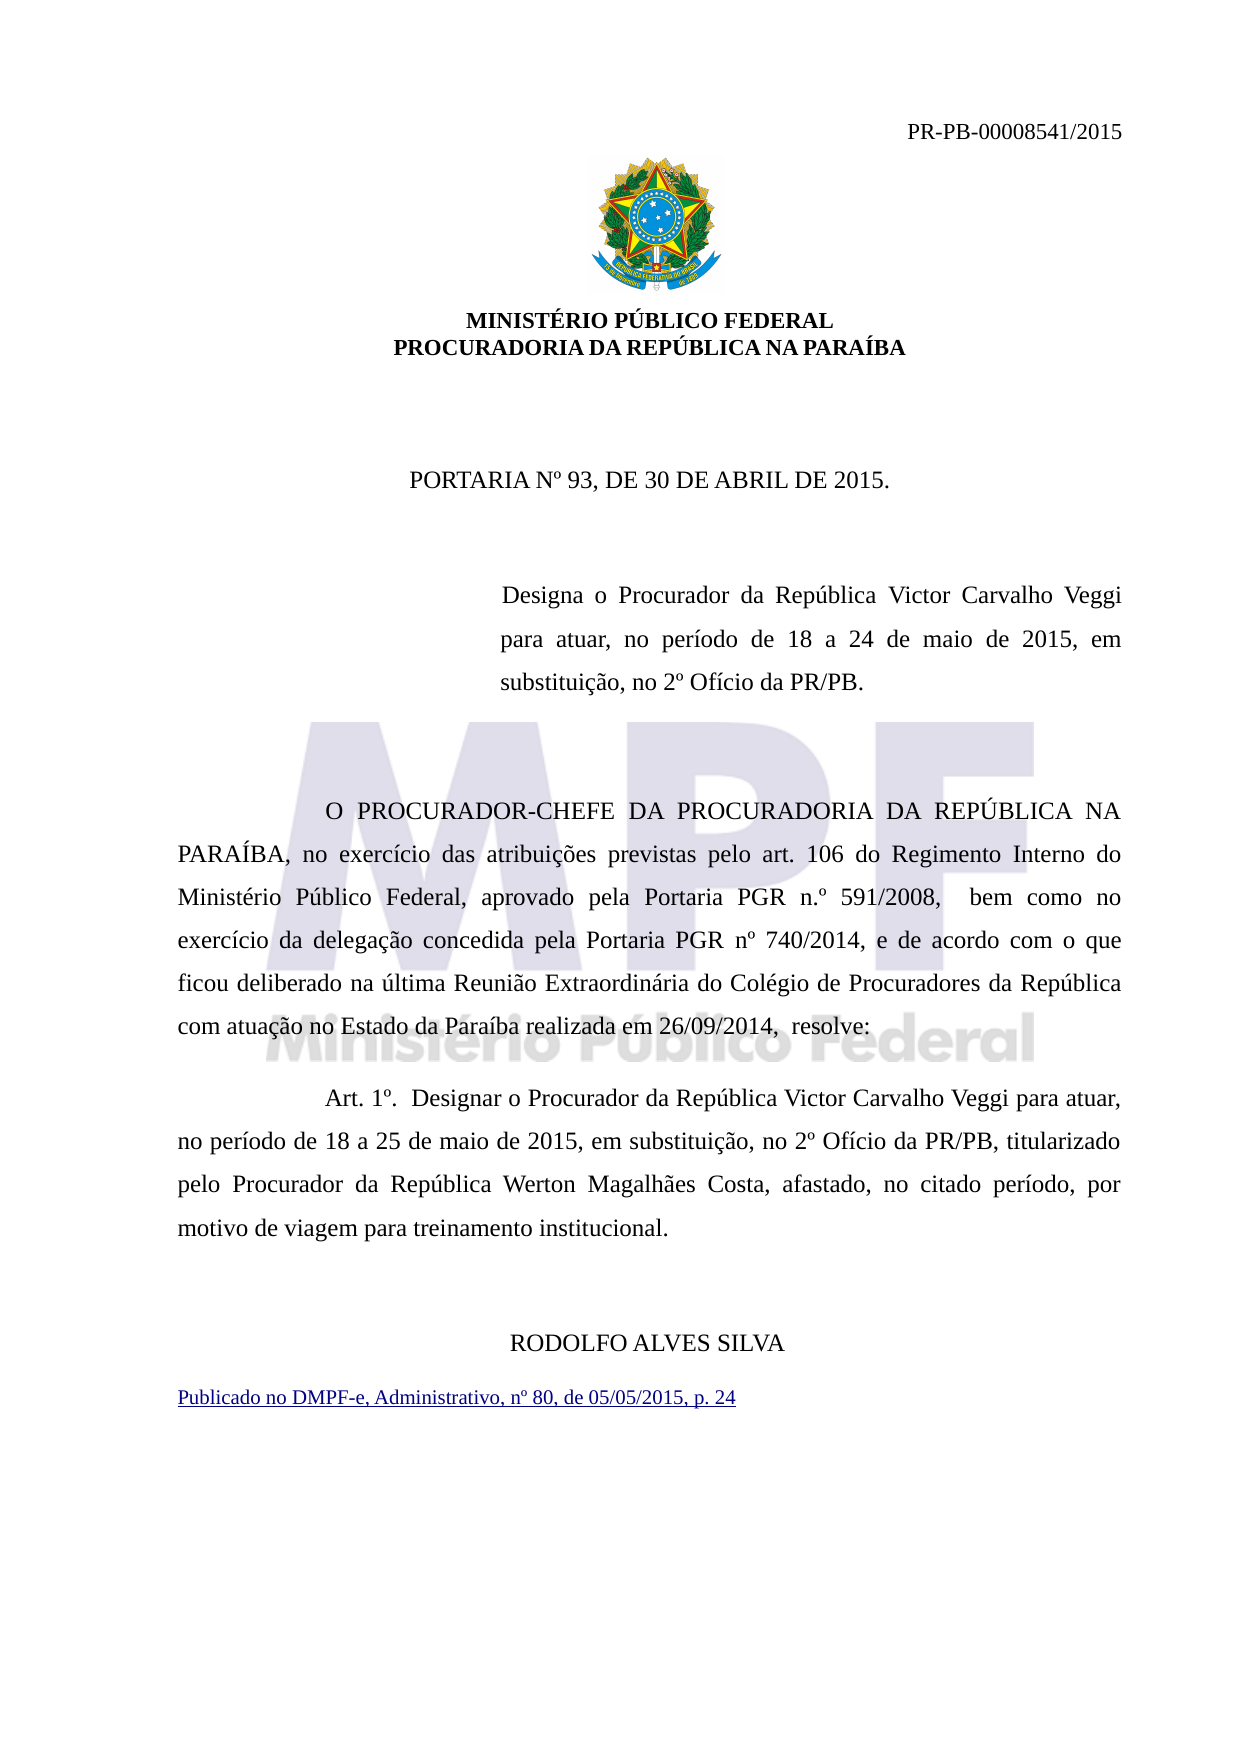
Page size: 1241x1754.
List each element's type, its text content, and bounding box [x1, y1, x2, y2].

picture [587, 155, 726, 294]
text RODOLFO ALVES SILVA [177, 1328, 1122, 1356]
text PR-PB-00008541/2015 [177, 118, 1122, 144]
picture [266, 1040, 1034, 1062]
text PORTARIA Nº 93, DE 30 DE ABRIL DE 2015. [177, 466, 1122, 494]
text Designa o Procurador da República Victor Carvalho Veggi para atuar, no período de 18 a 24 de maio de 2015, em substituição, no 2º Ofício da PR/PB. [500, 581, 1122, 696]
text O PROCURADOR-CHEFE DA PROCURADORIA DA REPÚBLICA NA PARAÍBA, no exercício das atribuições previstas pelo art. 106 do Regimento Interno do Ministério Público Federal, aprovado pela Portaria PGR n.º 591/2008, bem como no exercício da delegação concedida pela Portaria PGR nº 740/2014, e de acordo com o que ficou deliberado na última Reunião Extraordinária do Colégio de Procuradores da República com atuação no Estado da Paraíba realizada em 26/09/2014, resolve: [177, 796, 1122, 1040]
text Publicado no DMPF-e, Administrativo, nº 80, de 05/05/2015, p. 24 [177, 1385, 1122, 1409]
text MINISTÉRIO PÚBLICO FEDERAL [177, 307, 1122, 334]
text PROCURADORIA DA REPÚBLICA NA PARAÍBA [177, 334, 1122, 360]
picture [266, 722, 1034, 796]
text Art. 1º. Designar o Procurador da República Victor Carvalho Veggi para atuar, no período de 18 a 25 de maio de 2015, em substituição, no 2º Ofício da PR/PB, titularizado pelo Procurador da República Werton Magalhães Costa, afastado, no citado período, por motivo de viagem para treinamento institucional. [177, 1083, 1122, 1241]
